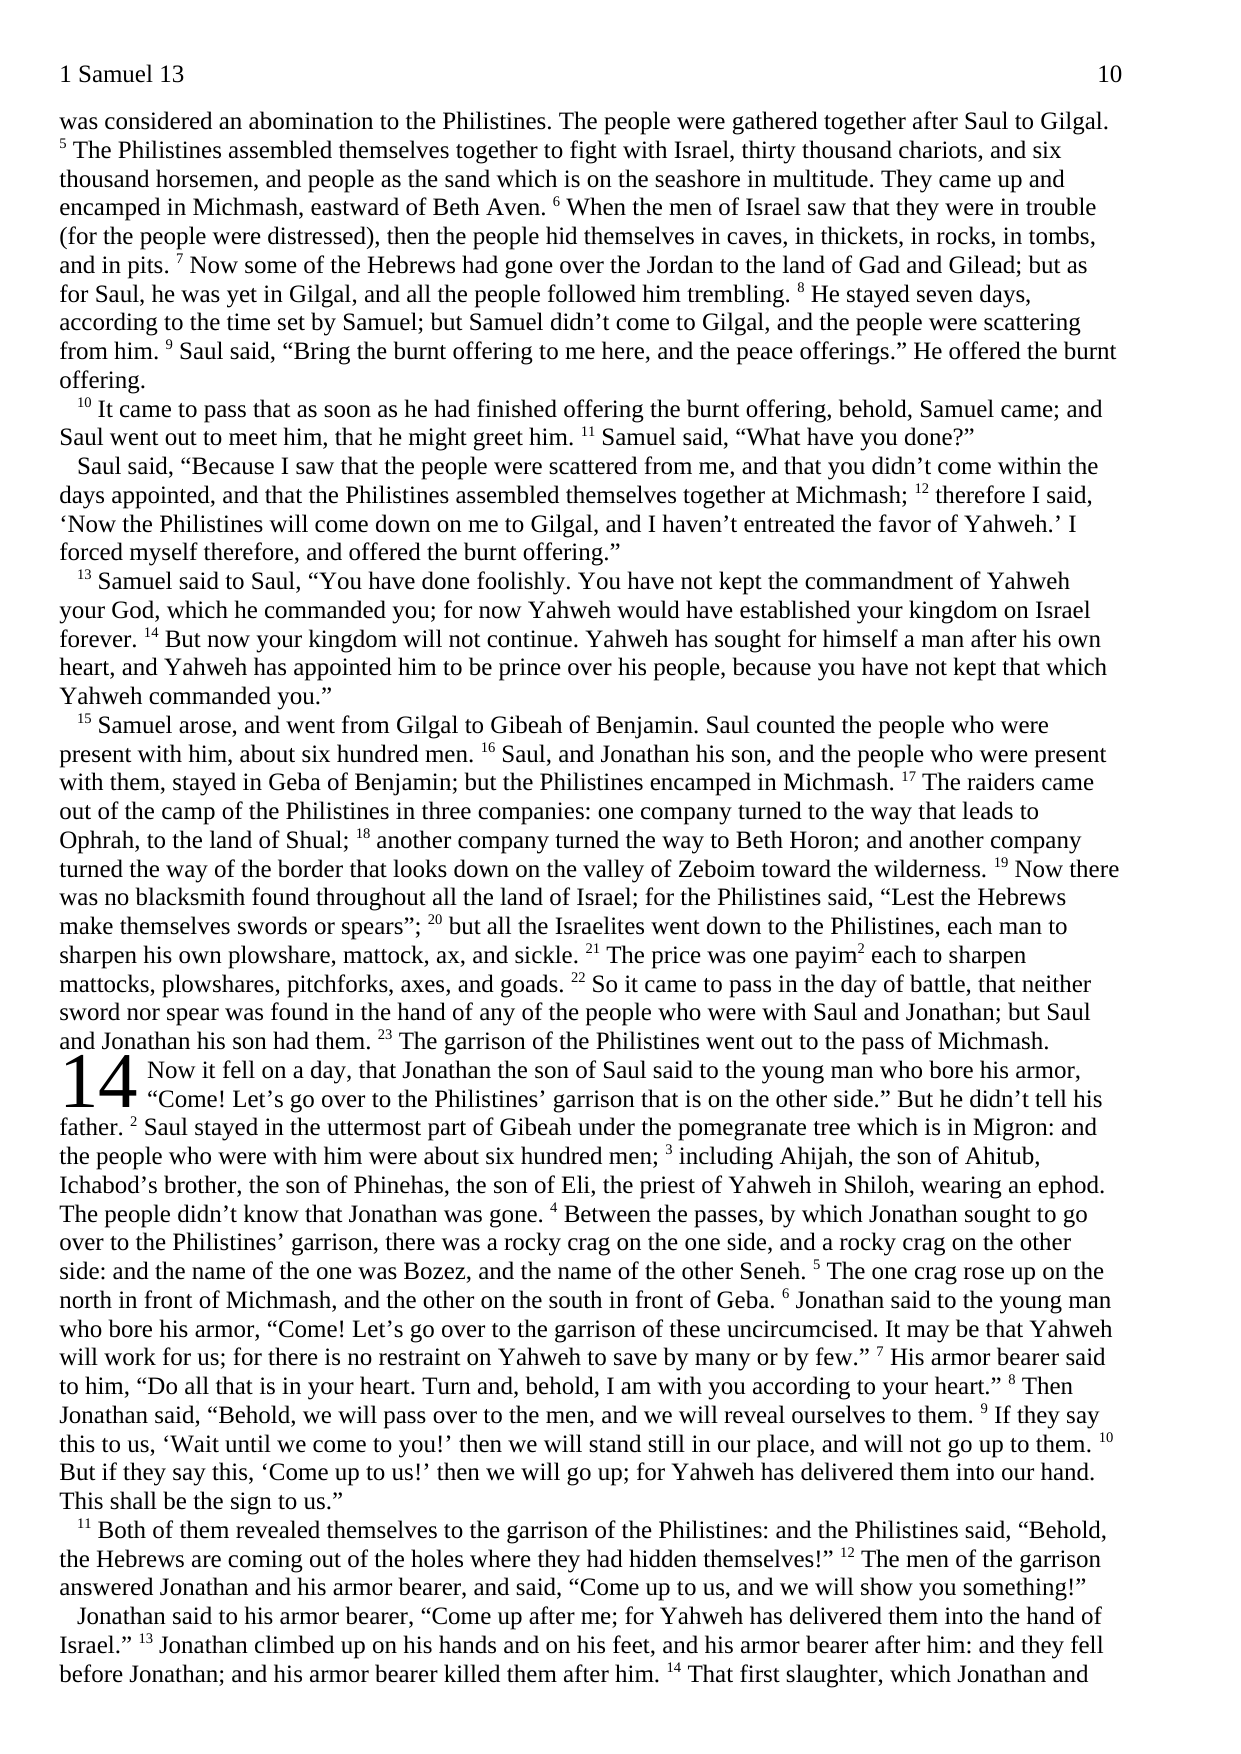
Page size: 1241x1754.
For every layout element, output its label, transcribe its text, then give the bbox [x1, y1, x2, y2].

text Saul said, “Because I saw that the people were scattered from me, and that you didn’t come within the days appointed, and that the Philistines assembled themselves together at Michmash; 12 therefore I said, ‘Now the Philistines will come down on me to Gilgal, and I haven’t entreated the favor of Yahweh.’ I forced myself therefore, and offered the burnt offering.” [59, 451, 1122, 566]
text 15 Samuel arose, and went from Gilgal to Gibeah of Benjamin. Saul counted the people who were present with him, about six hundred men. 16 Saul, and Jonathan his son, and the people who were present with them, stayed in Geba of Benjamin; but the Philistines encamped in Michmash. 17 The raiders came out of the camp of the Philistines in three companies: one company turned to the way that leads to Ophrah, to the land of Shual; 18 another company turned the way to Beth Horon; and another company turned the way of the border that looks down on the valley of Zeboim toward the wilderness. 19 Now there was no blacksmith found throughout all the land of Israel; for the Philistines said, “Lest the Hebrews make themselves swords or spears”; 20 but all the Israelites went down to the Philistines, each man to sharpen his own plowshare, mattock, ax, and sickle. 21 The price was one payim2 each to sharpen mattocks, plowshares, pitchforks, axes, and goads. 22 So it came to pass in the day of battle, that neither sword nor spear was found in the hand of any of the people who were with Saul and Jonathan; but Saul and Jonathan his son had them. 23 The garrison of the Philistines went out to the pass of Michmash. [59, 710, 1122, 1055]
text 13 Samuel said to Saul, “You have done foolishly. You have not kept the commandment of Yahweh your God, which he commanded you; for now Yahweh would have established your kingdom on Israel forever. 14 But now your kingdom will not continue. Yahweh has sought for himself a man after his own heart, and Yahweh has appointed him to be prince over his people, because you have not kept that which Yahweh commanded you.” [59, 566, 1122, 710]
text 14Now it fell on a day, that Jonathan the son of Saul said to the young man who bore his armor, “Come! Let’s go over to the Philistines’ garrison that is on the other side.” But he didn’t tell his father. 2 Saul stayed in the uttermost part of Gibeah under the pomegranate tree which is in Migron: and the people who were with him were about six hundred men; 3 including Ahijah, the son of Ahitub, Ichabod’s brother, the son of Phinehas, the son of Eli, the priest of Yahweh in Shiloh, wearing an ephod. The people didn’t know that Jonathan was gone. 4 Between the passes, by which Jonathan sought to go over to the Philistines’ garrison, there was a rocky crag on the one side, and a rocky crag on the other side: and the name of the one was Bozez, and the name of the other Seneh. 5 The one crag rose up on the north in front of Michmash, and the other on the south in front of Geba. 6 Jonathan said to the young man who bore his armor, “Come! Let’s go over to the garrison of these uncircumcised. It may be that Yahweh will work for us; for there is no restraint on Yahweh to save by many or by few.” 7 His armor bearer said to him, “Do all that is in your heart. Turn and, behold, I am with you according to your heart.” 8 Then Jonathan said, “Behold, we will pass over to the men, and we will reveal ourselves to them. 9 If they say this to us, ‘Wait until we come to you!’ then we will stand still in our place, and will not go up to them. 10 But if they say this, ‘Come up to us!’ then we will go up; for Yahweh has delivered them into our hand. This shall be the sign to us.” [59, 1055, 1122, 1515]
text 10 It came to pass that as soon as he had finished offering the burnt offering, behold, Samuel came; and Saul went out to meet him, that he might greet him. 11 Samuel said, “What have you done?” [59, 394, 1122, 451]
text 11 Both of them revealed themselves to the garrison of the Philistines: and the Philistines said, “Behold, the Hebrews are coming out of the holes where they had hidden themselves!” 12 The men of the garrison answered Jonathan and his armor bearer, and said, “Come up to us, and we will show you something!” [59, 1515, 1122, 1601]
text Jonathan said to his armor bearer, “Come up after me; for Yahweh has delivered them into the hand of Israel.” 13 Jonathan climbed up on his hands and on his feet, and his armor bearer after him: and they fell before Jonathan; and his armor bearer killed them after him. 14 That first slaughter, which Jonathan and [59, 1601, 1122, 1687]
text was considered an abomination to the Philistines. The people were gathered together after Saul to Gilgal. 5 The Philistines assembled themselves together to fight with Israel, thirty thousand chariots, and six thousand horsemen, and people as the sand which is on the seashore in multitude. They came up and encamped in Michmash, eastward of Beth Aven. 6 When the men of Israel saw that they were in trouble (for the people were distressed), then the people hid themselves in caves, in thickets, in rocks, in tombs, and in pits. 7 Now some of the Hebrews had gone over the Jordan to the land of Gad and Gilead; but as for Saul, he was yet in Gilgal, and all the people followed him trembling. 8 He stayed seven days, according to the time set by Samuel; but Samuel didn’t come to Gilgal, and the people were scattering from him. 9 Saul said, “Bring the burnt offering to me here, and the peace offerings.” He offered the burnt offering. [59, 106, 1122, 394]
